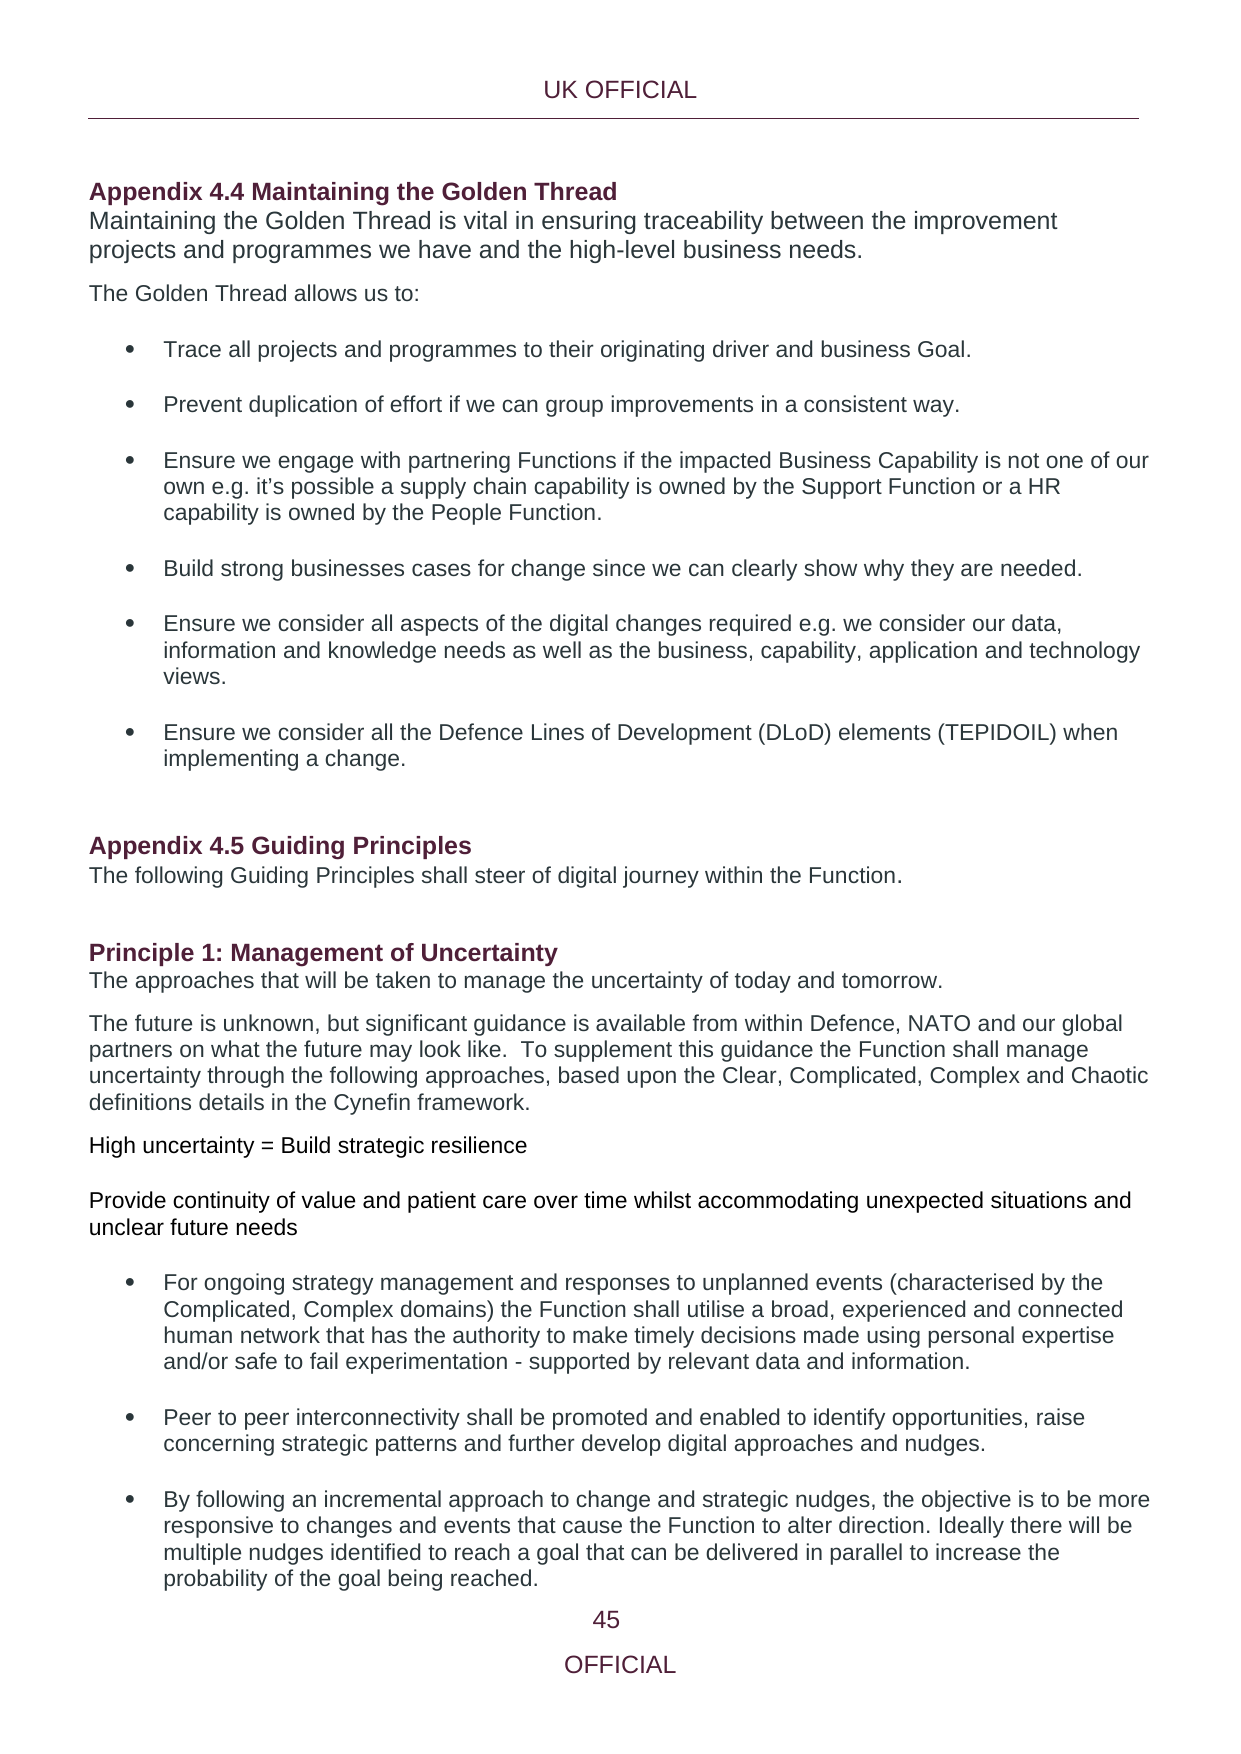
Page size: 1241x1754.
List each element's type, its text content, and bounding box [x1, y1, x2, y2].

text The approaches that will be taken to manage the uncertainty of today and tomorrow. [89, 967, 1152, 993]
list Peer to peer interconnectivity shall be promoted and enabled to identify opportunities, raise concerning strategic patterns and further develop digital approaches and nudges. [126, 1404, 1152, 1457]
text The future is unknown, but significant guidance is available from within Defence, NATO and our global partners on what the future may look like. To supplement this guidance the Function shall manage uncertainty through the following approaches, based upon the Clear, Complicated, Complex and Chaotic definitions details in the Cynefin framework. [89, 1010, 1152, 1115]
list Ensure we consider all aspects of the digital changes required e.g. we consider our data, information and knowledge needs as well as the business, capability, application and technology views. [126, 610, 1152, 689]
list Ensure we engage with partnering Functions if the impacted Business Capability is not one of our own e.g. it’s possible a supply chain capability is owned by the Support Function or a HR capability is owned by the People Function. [126, 447, 1152, 526]
text The Golden Thread allows us to: [89, 280, 1152, 306]
text Provide continuity of value and patient care over time whilst accommodating unexpected situations and unclear future needs [89, 1187, 1152, 1240]
text Maintaining the Golden Thread is vital in ensuring traceability between the improvement projects and programmes we have and the high-level business needs. [89, 206, 1152, 263]
list Prevent duplication of effort if we can group improvements in a consistent way. [126, 391, 1152, 417]
text The following Guiding Principles shall steer of digital journey within the Function. [89, 860, 1152, 888]
list Build strong businesses cases for change since we can clearly show why they are needed. [126, 555, 1152, 581]
subtitle Appendix 4.5 Guiding Principles [89, 831, 1152, 860]
list Trace all projects and programmes to their originating driver and business Goal. [126, 336, 1152, 362]
list For ongoing strategy management and responses to unplanned events (characterised by the Complicated, Complex domains) the Function shall utilise a broad, experienced and connected human network that has the authority to make timely decisions made using personal expertise and/or safe to fail experimentation - supported by relevant data and information. [126, 1269, 1152, 1375]
list By following an incremental approach to change and strategic nudges, the objective is to be more responsive to changes and events that cause the Function to alter direction. Ideally there will be multiple nudges identified to reach a goal that can be delivered in parallel to increase the probability of the goal being reached. [126, 1486, 1152, 1591]
subtitle Principle 1: Management of Uncertainty [89, 938, 1152, 967]
text High uncertainty = Build strategic resilience [89, 1132, 1152, 1158]
list Ensure we consider all the Defence Lines of Development (DLoD) elements (TEPIDOIL) when implementing a change. [126, 719, 1152, 771]
subtitle Appendix 4.4 Maintaining the Golden Thread [89, 177, 1152, 206]
